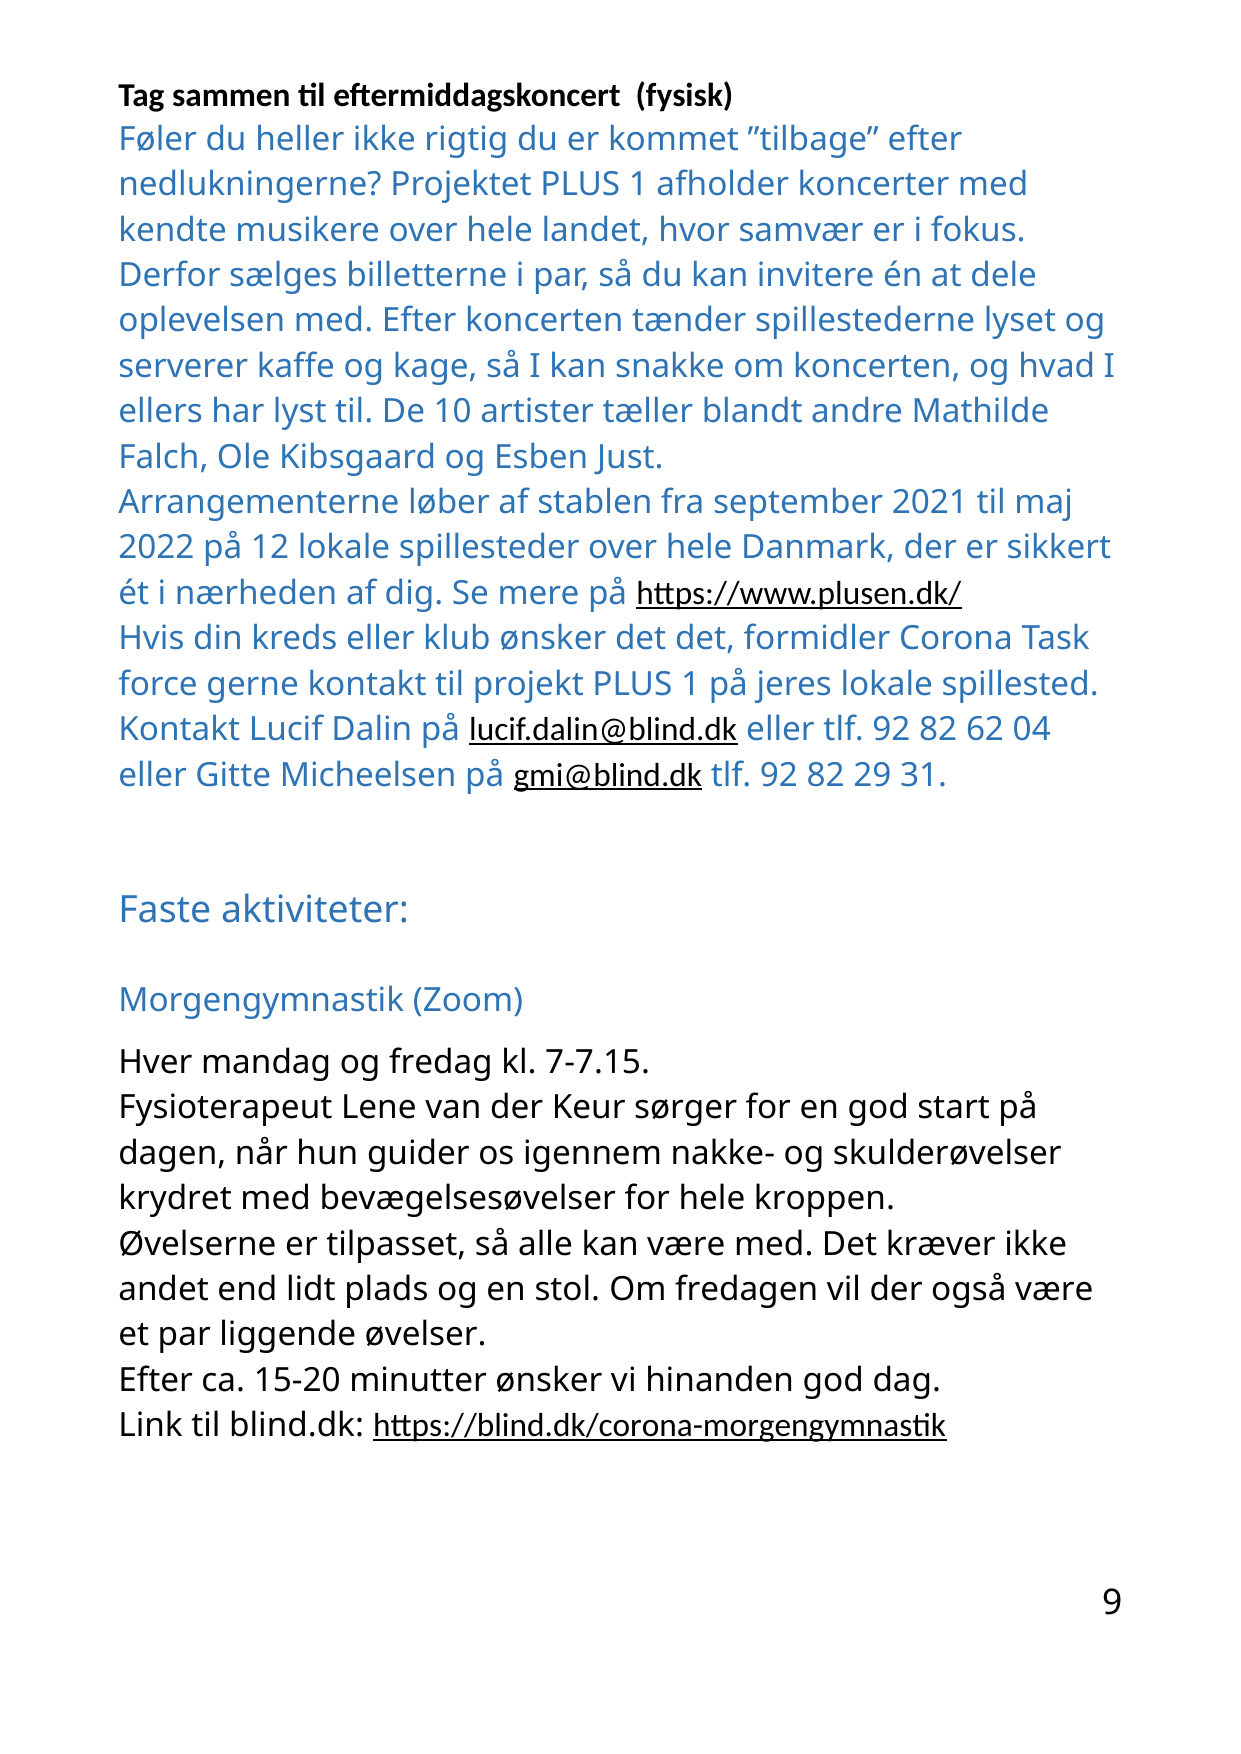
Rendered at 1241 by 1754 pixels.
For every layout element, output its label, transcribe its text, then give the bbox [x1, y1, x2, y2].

subtitle Tag sammen til eftermiddagskoncert (fysisk) Føler du heller ikke rigtig du er kommet ”tilbage” efter nedlukningerne? Projektet PLUS 1 afholder koncerter med kendte musikere over hele landet, hvor samvær er i fokus. Derfor sælges billetterne i par, så du kan invitere én at dele oplevelsen med. Efter koncerten tænder spillestederne lyset og serverer kaffe og kage, så I kan snakke om koncerten, og hvad I ellers har lyst til. De 10 artister tæller blandt andre Mathilde Falch, Ole Kibsgaard og Esben Just. Arrangementerne løber af stablen fra september 2021 til maj 2022 på 12 lokale spillesteder over hele Danmark, der er sikkert ét i nærheden af dig. Se mere på https://www.plusen.dk/ Hvis din kreds eller klub ønsker det det, formidler Corona Task force gerne kontakt til projekt PLUS 1 på jeres lokale spillested. Kontakt Lucif Dalin på lucif.dalin@blind.dk eller tlf. 92 82 62 04 eller Gitte Micheelsen på gmi@blind.dk tlf. 92 82 29 31. [118, 74, 1122, 796]
text Øvelserne er tilpasset, så alle kan være med. Det kræver ikke andet end lidt plads og en stol. Om fredagen vil der også være et par liggende øvelser. Efter ca. 15-20 minutter ønsker vi hinanden god dag. Link til blind.dk: https://blind.dk/corona-morgengymnastik [118, 1219, 1122, 1446]
text Hver mandag og fredag kl. 7-7.15. [118, 1038, 1122, 1083]
subtitle Morgengymnastik (Zoom) [118, 976, 1122, 1021]
subtitle Faste aktiviteter: [118, 883, 1122, 934]
text Fysioterapeut Lene van der Keur sørger for en god start på dagen, når hun guider os igennem nakke- og skulderøvelser krydret med bevægelsesøvelser for hele kroppen. [118, 1083, 1122, 1219]
